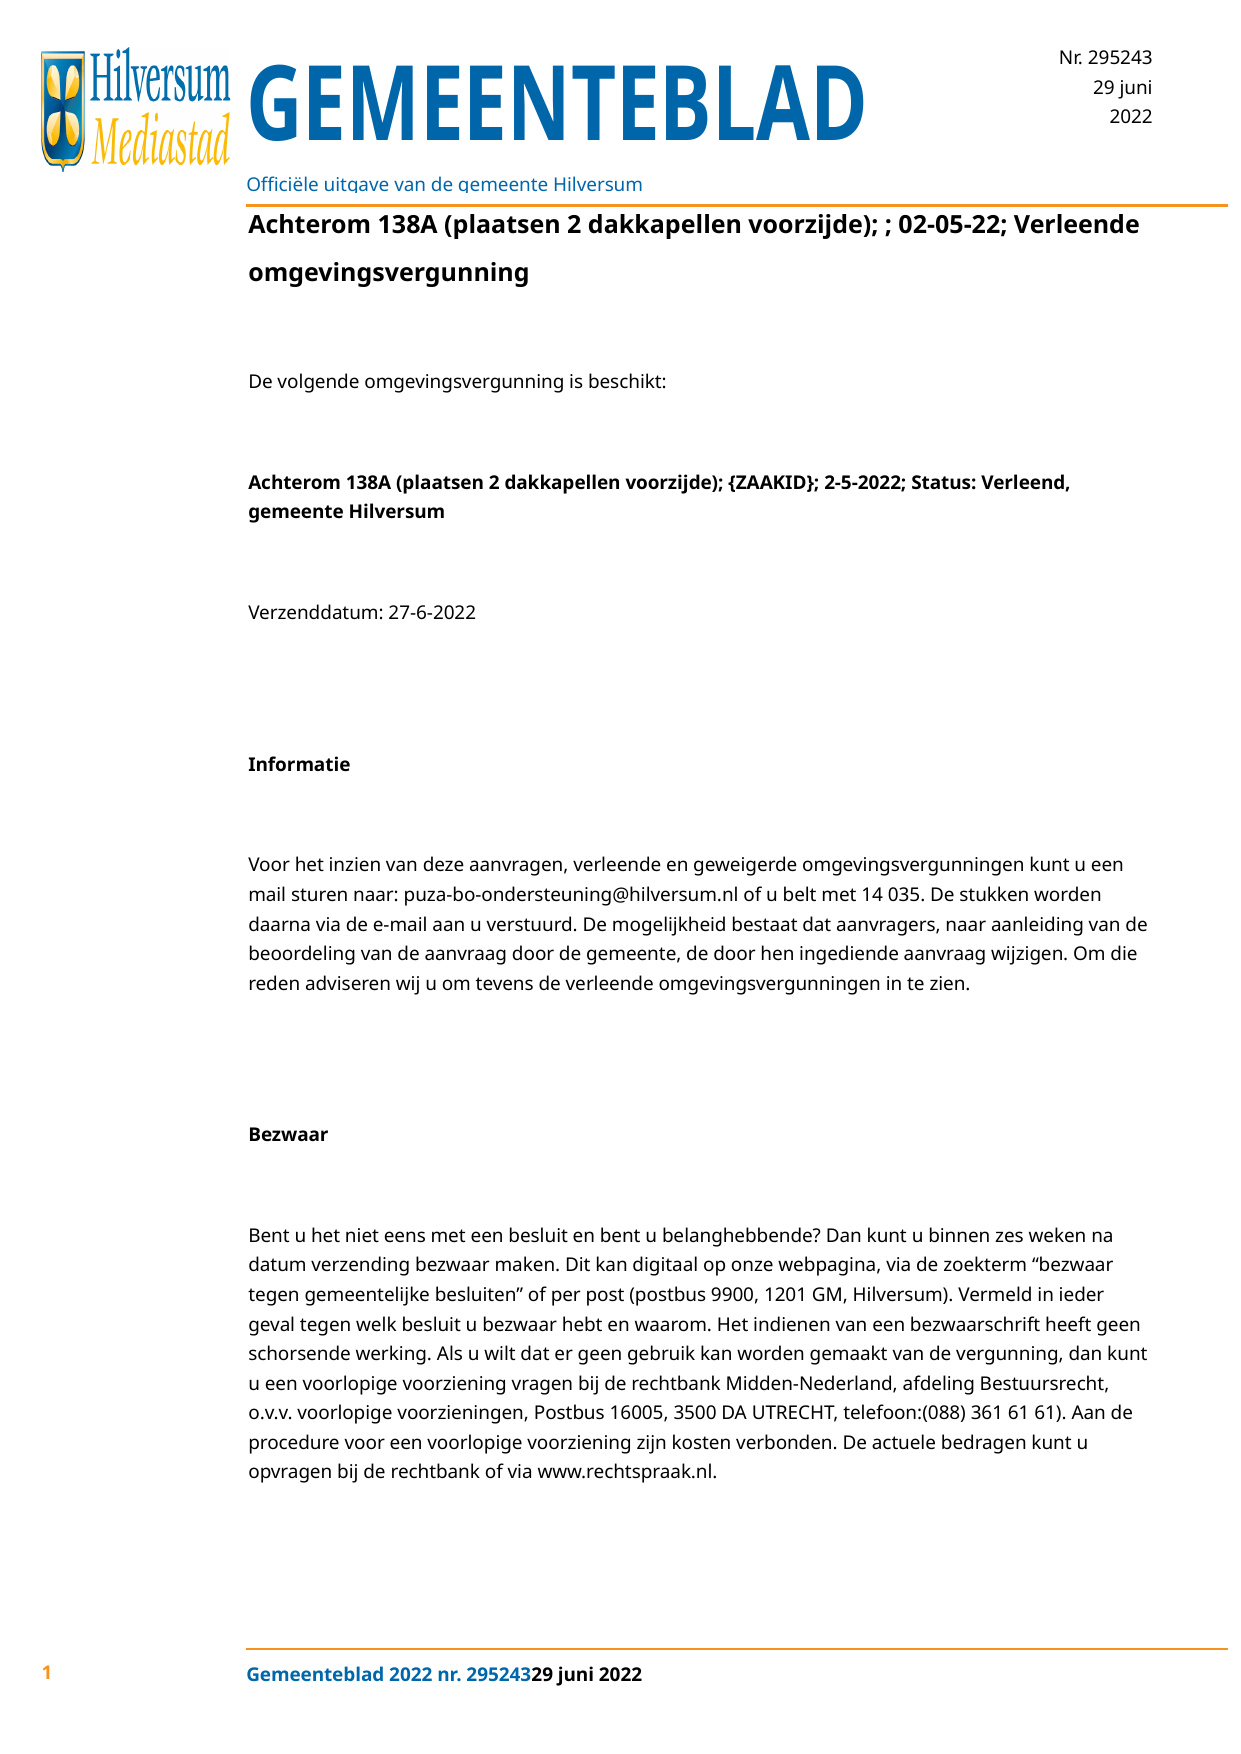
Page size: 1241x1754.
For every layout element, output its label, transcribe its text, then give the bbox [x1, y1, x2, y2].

picture [41, 47, 231, 172]
text Bent u het niet eens met een besluit en bent u belanghebbende? Dan kunt u binnen zes weken na datum verzending bezwaar maken. Dit kan digitaal op onze webpagina, via de zoekterm “bezwaar tegen gemeentelijke besluiten” of per post (postbus 9900, 1201 GM, Hilversum). Vermeld in ieder geval tegen welk besluit u bezwaar hebt en waarom. Het indienen van een bezwaarschrift heeft geen schorsende werking. Als u wilt dat er geen gebruik kan worden gemaakt van de vergunning, dan kunt u een voorlopige voorziening vragen bij de rechtbank Midden-Nederland, afdeling Bestuursrecht, o.v.v. voorlopige voorzieningen, Postbus 16005, 3500 DA UTRECHT, telefoon:(088) 361 61 61). Aan de procedure voor een voorlopige voorziening zijn kosten verbonden. De actuele bedragen kunt u opvragen bij de rechtbank of via www.rechtspraak.nl. [248, 1222, 1152, 1484]
text De volgende omgevingsvergunning is beschikt: [248, 368, 1152, 394]
text Achterom 138A (plaatsen 2 dakkapellen voorzijde); ; 02-05-22; Verleende omgevingsvergunning [248, 207, 1152, 288]
text Achterom 138A (plaatsen 2 dakkapellen voorzijde); {ZAAKID}; 2-5-2022; Status: Verleend, gemeente Hilversum [248, 469, 1152, 524]
text Verzenddatum: 27-6-2022 [248, 599, 1152, 625]
text Bezwaar [248, 1121, 1152, 1147]
text Informatie [248, 751, 1152, 777]
text Voor het inzien van deze aanvragen, verleende en geweigerde omgevingsvergunningen kunt u een mail sturen naar: puza-bo-ondersteuning@hilversum.nl of u belt met 14 035. De stukken worden daarna via de e-mail aan u verstuurd. De mogelijkheid bestaat dat aanvragers, naar aanleiding van de beoordeling van de aanvraag door de gemeente, de door hen ingediende aanvraag wijzigen. Om die reden adviseren wij u om tevens de verleende omgevingsvergunningen in te zien. [248, 852, 1152, 996]
